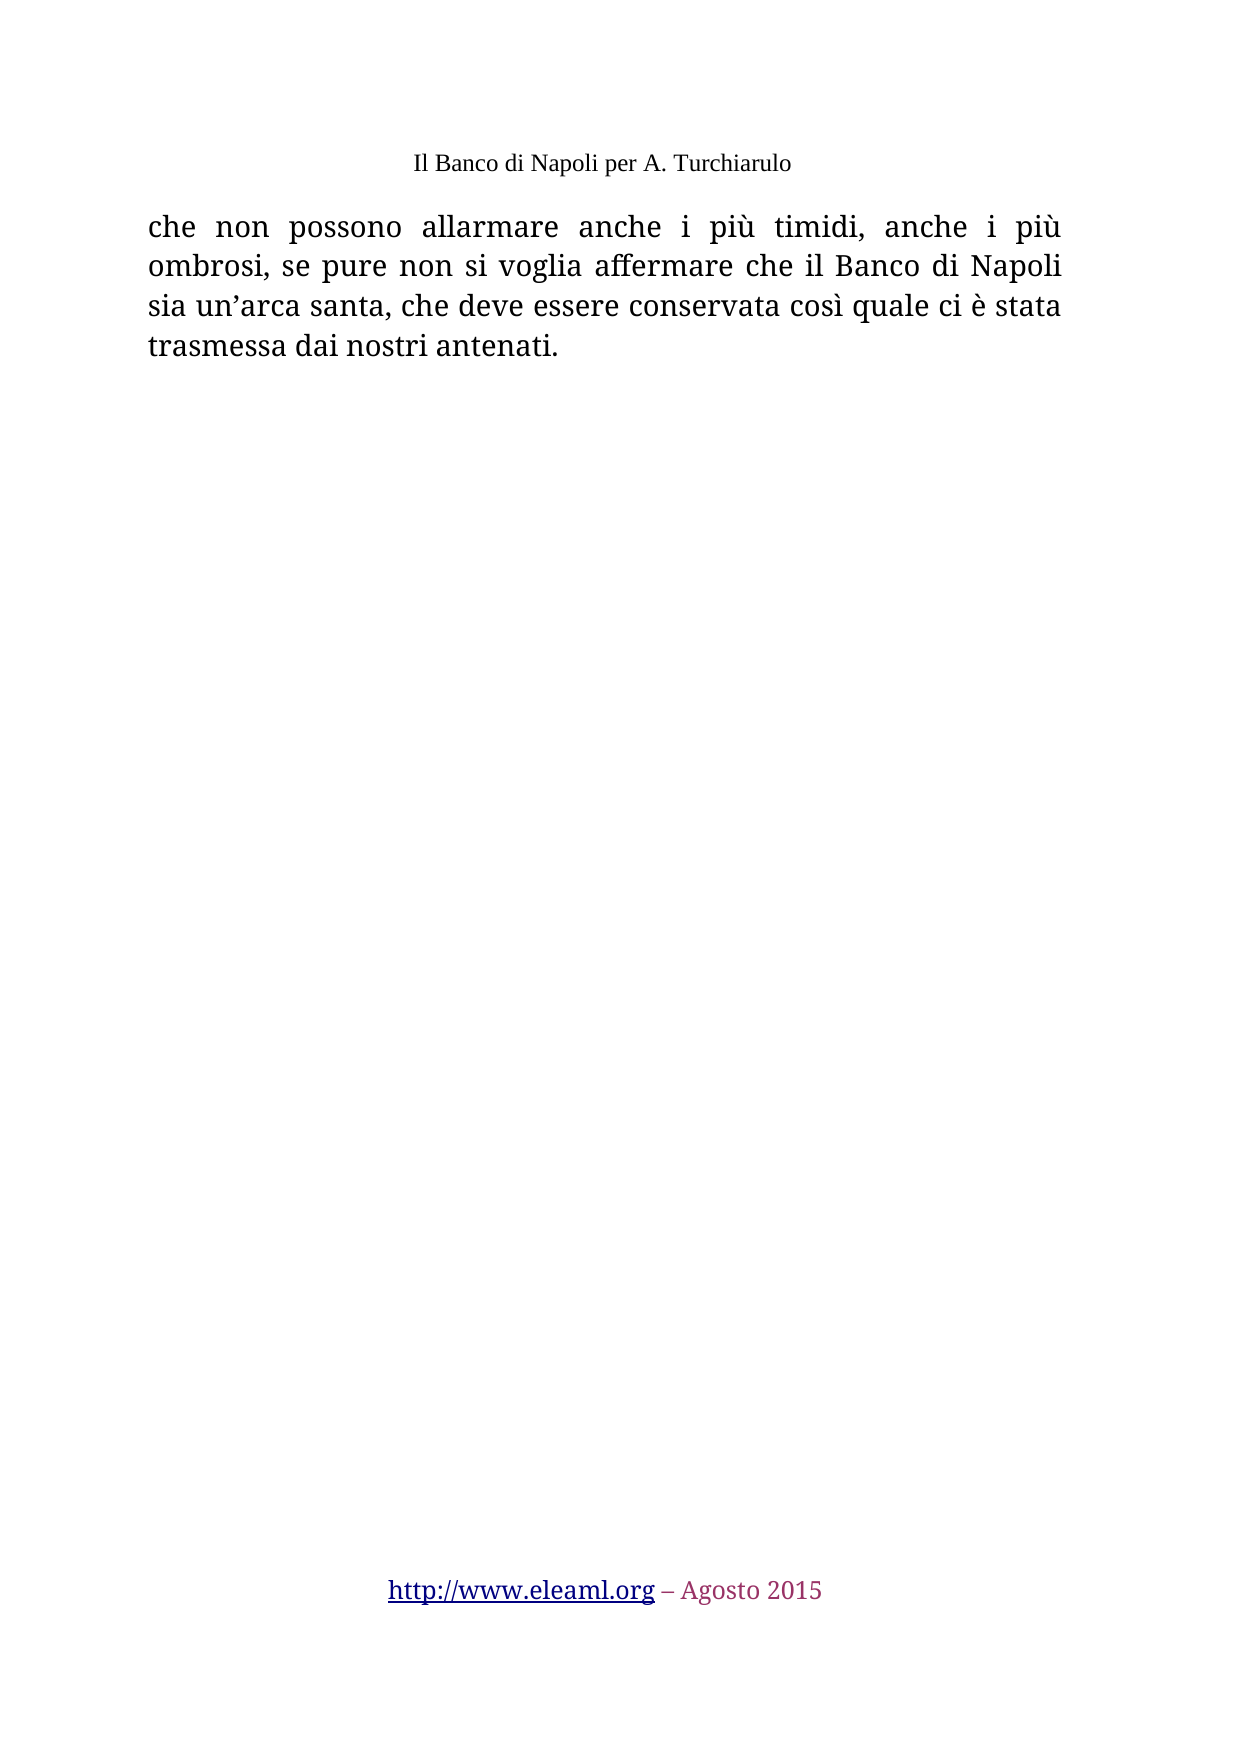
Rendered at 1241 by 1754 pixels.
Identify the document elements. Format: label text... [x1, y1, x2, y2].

text che non possono allarmare anche i più timidi, anche i più ombrosi, se pure non si voglia affermare che il Banco di Napoli sia un’arca santa, che deve essere conservata così quale ci è stata trasmessa dai nostri antenati. [148, 206, 1063, 364]
